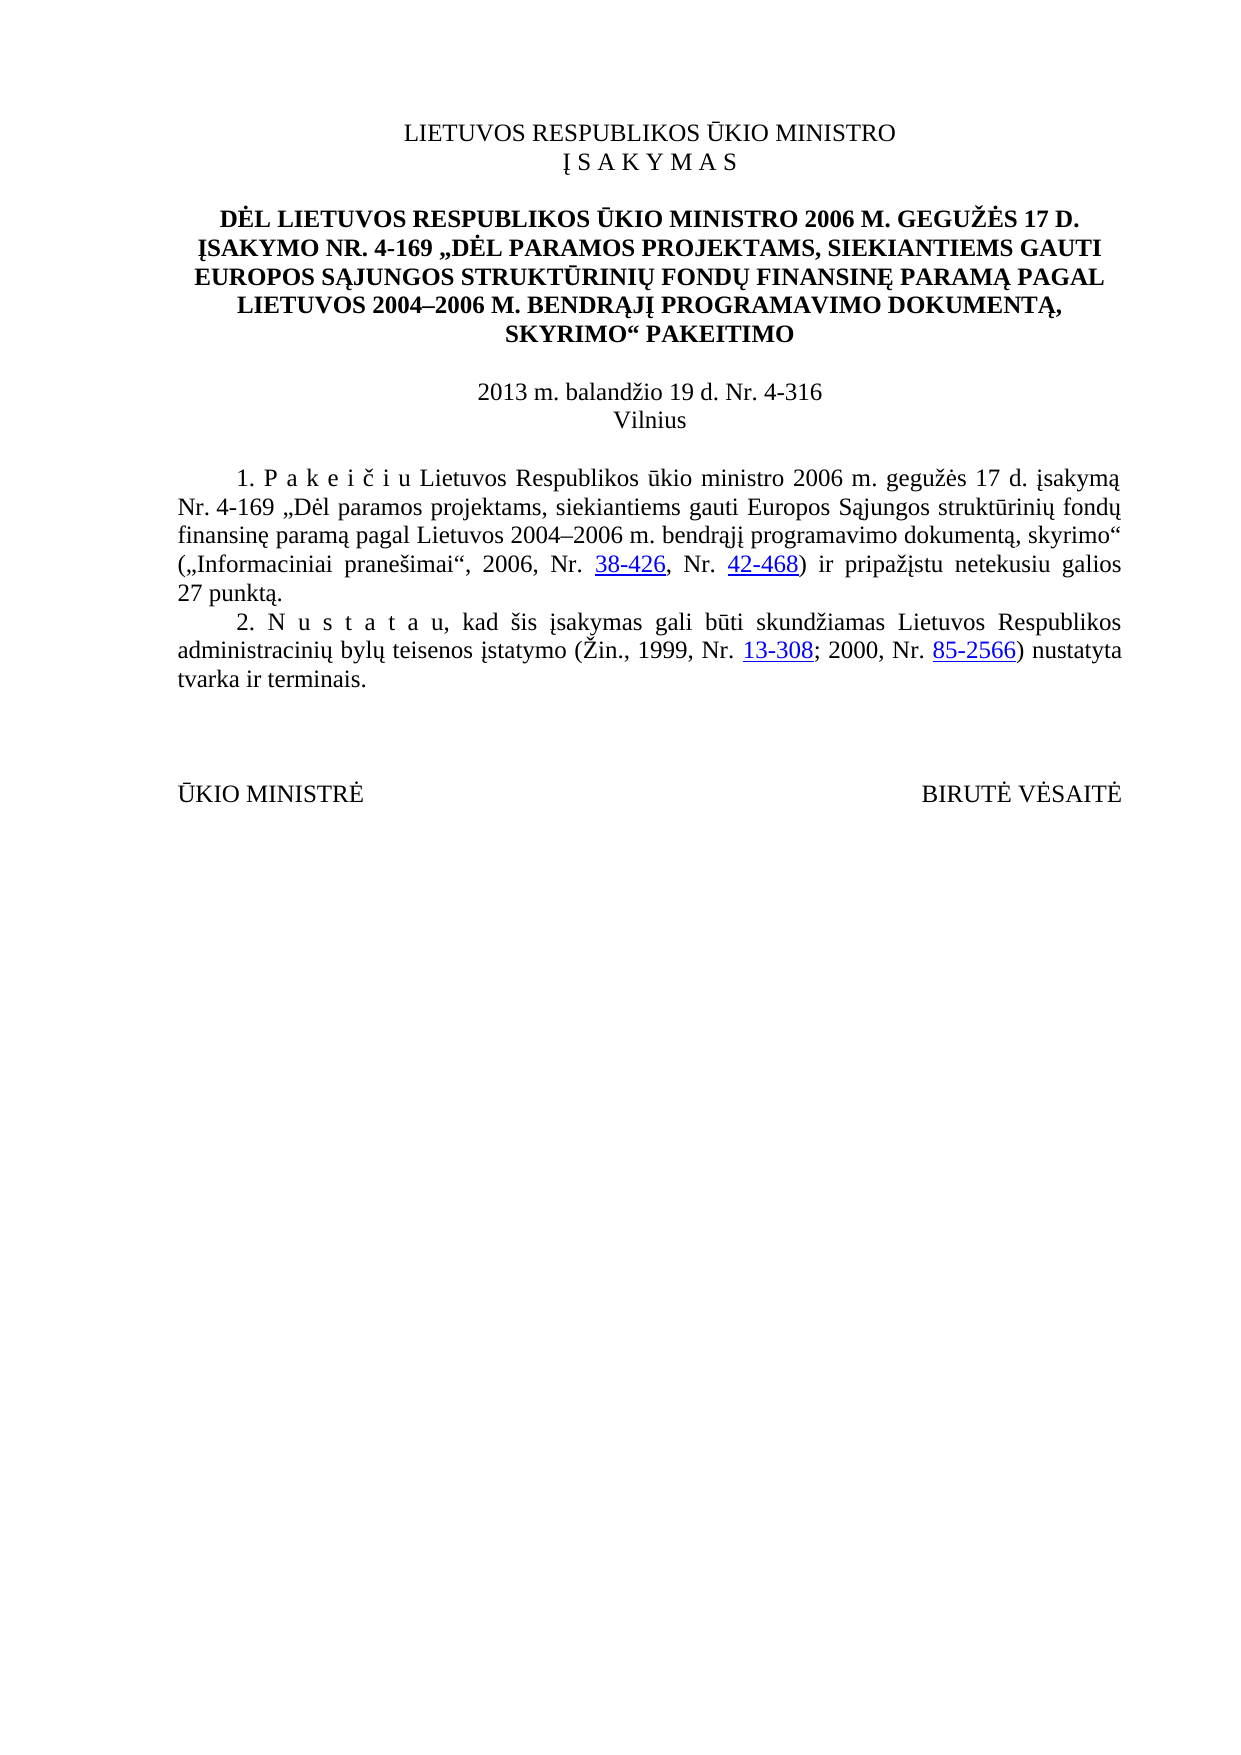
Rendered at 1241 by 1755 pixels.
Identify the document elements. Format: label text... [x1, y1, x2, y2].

text 2013 m. balandžio 19 d. Nr. 4-316 [177, 377, 1122, 406]
text LIETUVOS RESPUBLIKOS ŪKIO MINISTRO [177, 118, 1122, 147]
text Ūkio ministrė Birutė Vėsaitė [177, 779, 1122, 808]
text 1. P a k e i č i u Lietuvos Respublikos ūkio ministro 2006 m. gegužės 17 d. įsakymą Nr. 4-169 „Dėl paramos projektams, siekiantiems gauti Europos Sąjungos struktūrinių fondų finansinę paramą pagal Lietuvos 2004–2006 m. bendrąjį programavimo dokumentą, skyrimo“ („Informaciniai pranešimai“, 2006, Nr. 38-426, Nr. 42-468) ir pripažįstu netekusiu galios 27 punktą. [177, 463, 1122, 607]
text DĖL lietuvos respublikos ŪKIO MINISTRO 2006 M. gegužės 17 D. ĮSAKYMO NR. 4-169 „DĖL paramos projektams, siekiantiems gauti Europos Sąjungos struktūrinių fondų finansinę paramą pagal Lietuvos 2004–2006 m. bendrąjį programavimo dokumentą, skyrimo“ PAKEITIMO [177, 204, 1122, 348]
text į s a k y m a s [177, 147, 1122, 176]
text Vilnius [177, 406, 1122, 434]
text 2. N u s t a t a u, kad šis įsakymas gali būti skundžiamas Lietuvos Respublikos administracinių bylų teisenos įstatymo (Žin., 1999, Nr. 13-308; 2000, Nr. 85-2566) nustatyta tvarka ir terminais. [177, 607, 1122, 693]
